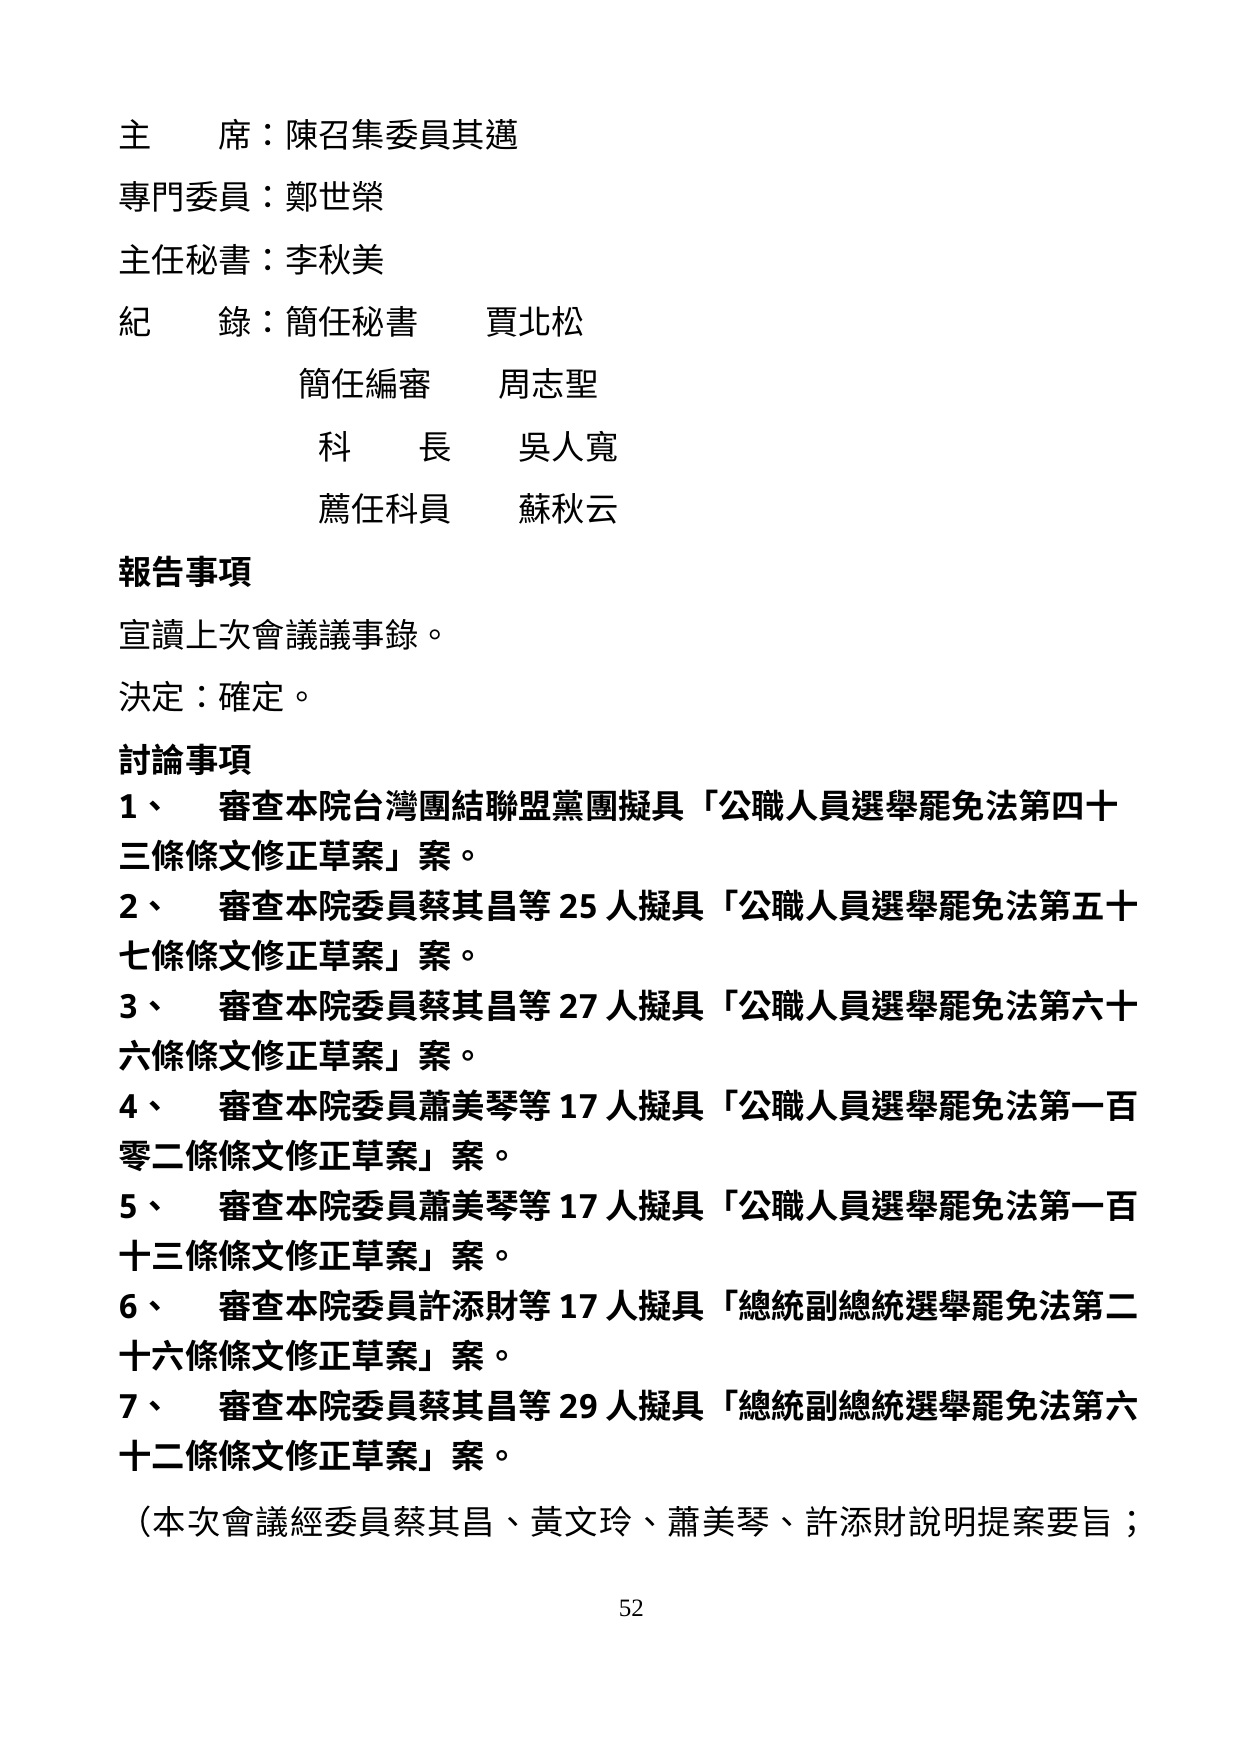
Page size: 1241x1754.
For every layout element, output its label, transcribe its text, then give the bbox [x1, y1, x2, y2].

list 審查本院委員蕭美琴等17人擬具「公職人員選舉罷免法第一百零二條條文修正草案」案。 [118, 1078, 1143, 1178]
text 主任秘書：李秋美 [118, 216, 1240, 278]
text 科 長 吳人寬 [118, 403, 1144, 466]
list 審查本院委員蕭美琴等17人擬具「公職人員選舉罷免法第一百十三條條文修正草案」案。 [118, 1178, 1146, 1278]
text 宣讀上次會議議事錄。 [118, 591, 1158, 653]
text 決定：確定。 [118, 653, 1158, 716]
list 審查本院委員蔡其昌等27人擬具「公職人員選舉罷免法第六十六條條文修正草案」案。 [118, 978, 1143, 1078]
text 專門委員：鄭世榮 [118, 153, 1240, 216]
text 討論事項 [118, 716, 1144, 778]
text 紀 錄：簡任秘書 賈北松 [118, 278, 1240, 341]
list 審查本院台灣團結聯盟黨團擬具「公職人員選舉罷免法第四十三條條文修正草案」案。 [118, 778, 1146, 878]
text 薦任科員 蘇秋云 [118, 466, 1144, 528]
text 簡任編審 周志聖 [118, 341, 1240, 403]
list 審查本院委員許添財等17人擬具「總統副總統選舉罷免法第二十六條條文修正草案」案。 [118, 1278, 1143, 1378]
list 審查本院委員蔡其昌等29人擬具「總統副總統選舉罷免法第六十二條條文修正草案」案。 [118, 1378, 1143, 1478]
text 報告事項 [118, 528, 1144, 591]
list 審查本院委員蔡其昌等25人擬具「公職人員選舉罷免法第五十七條條文修正草案」案。 [118, 878, 1143, 978]
text （本次會議經委員蔡其昌、黃文玲、蕭美琴、許添財說明提案要旨；委員姚文智、紀國棟、吳育昇、黃文玲、江啟臣、張曉風、徐欣瑩、張慶忠、林岱樺、許添財、陳其邁、蔡其昌、李俊俋、鄭天財、陳超明、段宜康、邱文彥等17人提出質詢，均經內政部次長林慈玲、中央選舉委員會副主任委員劉義周、法務部參事黃東焄即席答復說明。） [118, 1478, 1149, 1541]
text 主 席：陳召集委員其邁 [118, 91, 1240, 153]
